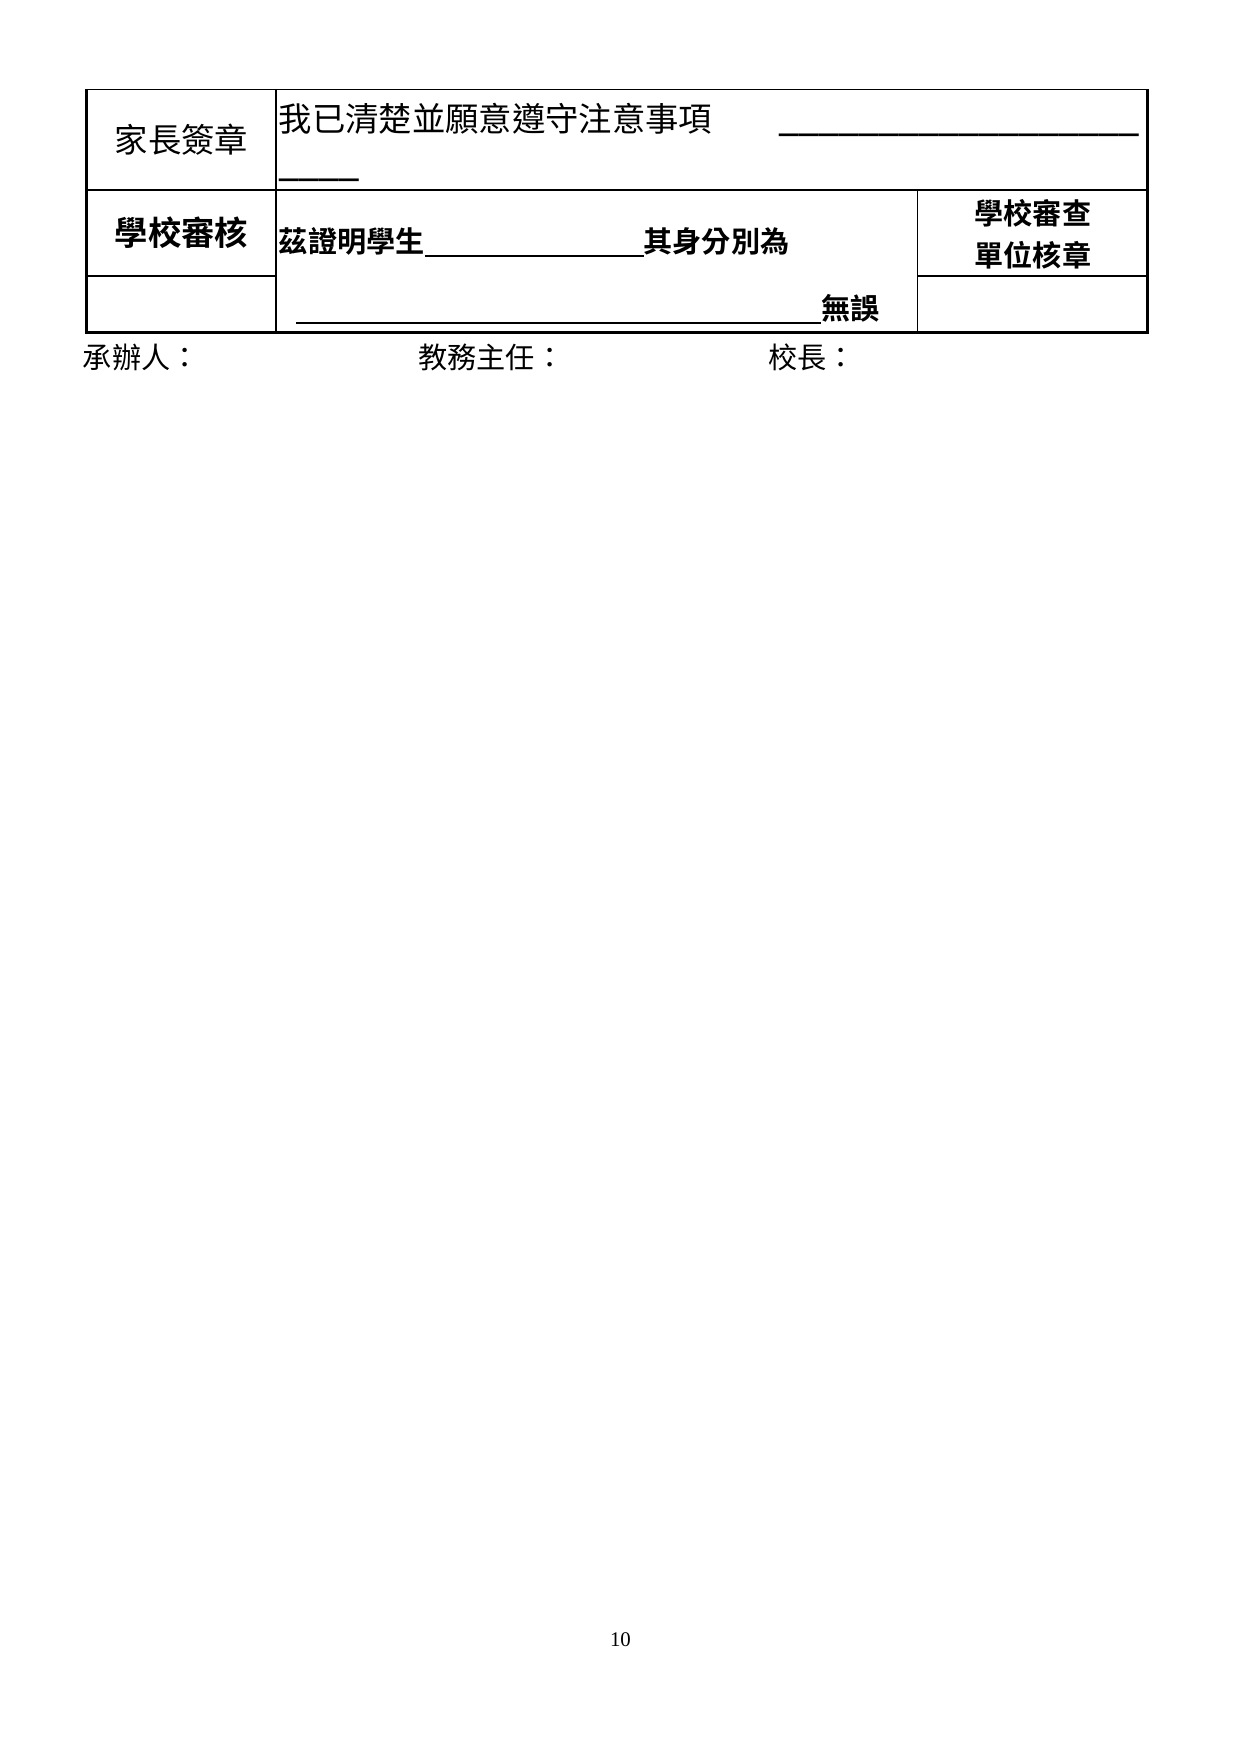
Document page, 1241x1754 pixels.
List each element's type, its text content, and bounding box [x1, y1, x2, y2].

table_cell [1149, 89, 1157, 189]
table_cell 我已清楚並願意遵守注意事項 ______________________ [277, 90, 1146, 189]
table_cell [1149, 189, 1157, 275]
table_cell [918, 277, 1146, 331]
text 承辦人： 教務主任： 校長： [83, 334, 1157, 377]
table_cell [88, 277, 275, 331]
table_cell 學校審查 單位核章 [918, 191, 1146, 275]
table_cell [1149, 275, 1157, 331]
table_cell 家長簽章 [88, 90, 275, 189]
table_cell 學校審核 [88, 191, 275, 275]
table_cell 茲證明學生 其身分別為 無誤 [277, 191, 917, 331]
